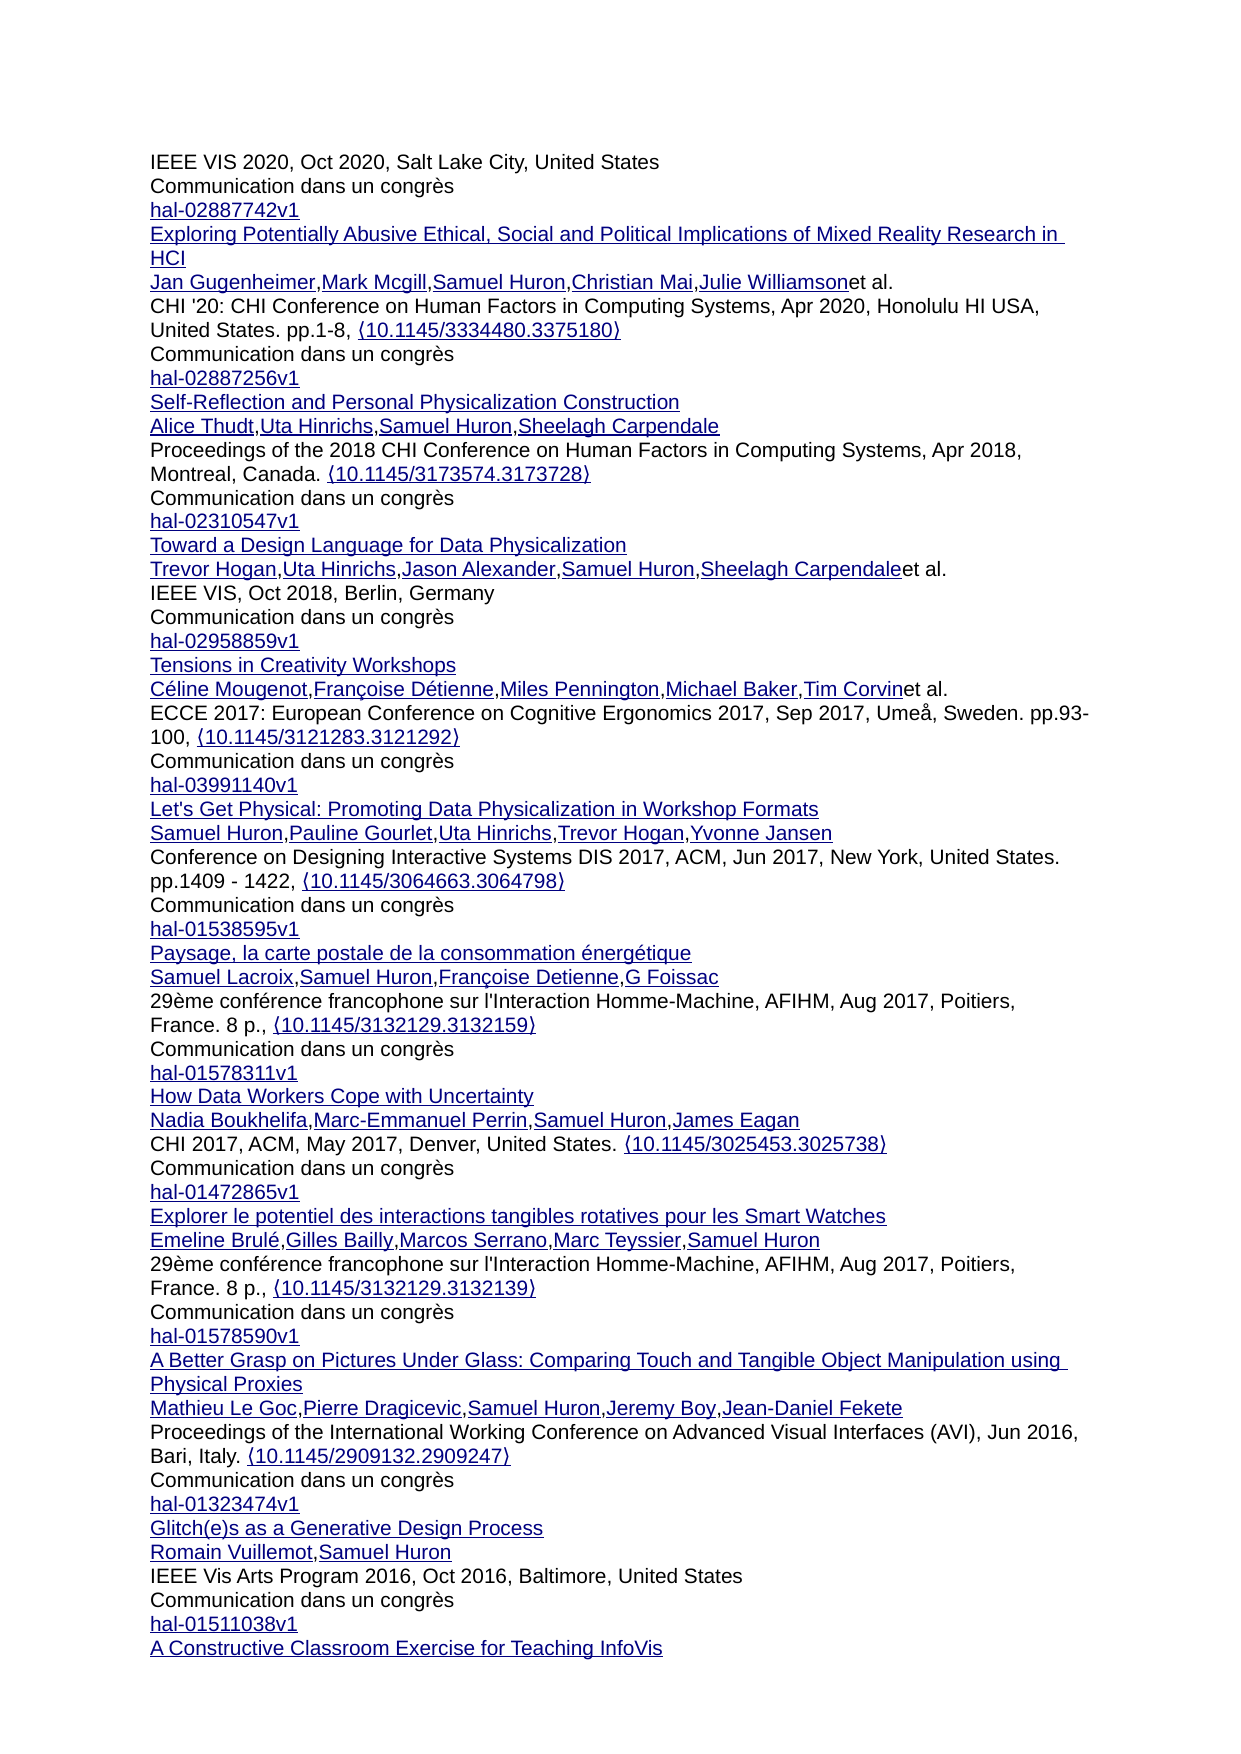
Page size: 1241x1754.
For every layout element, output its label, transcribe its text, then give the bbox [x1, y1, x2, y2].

table_cell A Better Grasp on Pictures Under Glass: Comparing Touch and Tangible Object Manipulation using Physical Proxies Mathieu Le Goc,Pierre Dragicevic,Samuel Huron,Jeremy Boy,Jean-Daniel Fekete Proceedings of the International Working Conference on Advanced Visual Interfaces (AVI), Jun 2016, Bari, Italy. ⟨10.1145/2909132.2909247⟩ Communication dans un congrès hal-01323474v1 [150, 1348, 1090, 1516]
table_cell Explorer le potentiel des interactions tangibles rotatives pour les Smart Watches Emeline Brulé,Gilles Bailly,Marcos Serrano,Marc Teyssier,Samuel Huron 29ème conférence francophone sur l'Interaction Homme-Machine, AFIHM, Aug 2017, Poitiers, France. 8 p., ⟨10.1145/3132129.3132139⟩ Communication dans un congrès hal-01578590v1 [150, 1204, 1090, 1348]
table_cell Glitch(e)s as a Generative Design Process Romain Vuillemot,Samuel Huron IEEE Vis Arts Program 2016, Oct 2016, Baltimore, United States Communication dans un congrès hal-01511038v1 [150, 1516, 1090, 1635]
table_cell A Constructive Classroom Exercise for Teaching InfoVis [150, 1635, 1090, 1659]
table_cell Self-Reflection and Personal Physicalization Construction Alice Thudt,Uta Hinrichs,Samuel Huron,Sheelagh Carpendale Proceedings of the 2018 CHI Conference on Human Factors in Computing Systems, Apr 2018, Montreal, Canada. ⟨10.1145/3173574.3173728⟩ Communication dans un congrès hal-02310547v1 [150, 390, 1090, 533]
table_cell Exploring Potentially Abusive Ethical, Social and Political Implications of Mixed Reality Research in HCI Jan Gugenheimer,Mark Mcgill,Samuel Huron,Christian Mai,Julie Williamsonet al. CHI '20: CHI Conference on Human Factors in Computing Systems, Apr 2020, Honolulu HI USA, United States. pp.1-8, ⟨10.1145/3334480.3375180⟩ Communication dans un congrès hal-02887256v1 [150, 222, 1090, 389]
table_cell Let's Get Physical: Promoting Data Physicalization in Workshop Formats Samuel Huron,Pauline Gourlet,Uta Hinrichs,Trevor Hogan,Yvonne Jansen Conference on Designing Interactive Systems DIS 2017, ACM, Jun 2017, New York, United States. pp.1409 - 1422, ⟨10.1145/3064663.3064798⟩ Communication dans un congrès hal-01538595v1 [150, 797, 1090, 941]
table_cell How Data Workers Cope with Uncertainty Nadia Boukhelifa,Marc-Emmanuel Perrin,Samuel Huron,James Eagan CHI 2017, ACM, May 2017, Denver, United States. ⟨10.1145/3025453.3025738⟩ Communication dans un congrès hal-01472865v1 [150, 1084, 1090, 1204]
table_cell Toward a Design Language for Data Physicalization Trevor Hogan,Uta Hinrichs,Jason Alexander,Samuel Huron,Sheelagh Carpendaleet al. IEEE VIS, Oct 2018, Berlin, Germany Communication dans un congrès hal-02958859v1 [150, 533, 1090, 653]
table_cell Paysage, la carte postale de la consommation énergétique Samuel Lacroix,Samuel Huron,Françoise Detienne,G Foissac 29ème conférence francophone sur l'Interaction Homme-Machine, AFIHM, Aug 2017, Poitiers, France. 8 p., ⟨10.1145/3132129.3132159⟩ Communication dans un congrès hal-01578311v1 [150, 941, 1090, 1084]
table_cell Tensions in Creativity Workshops Céline Mougenot,Françoise Détienne,Miles Pennington,Michael Baker,Tim Corvinet al. ECCE 2017: European Conference on Cognitive Ergonomics 2017, Sep 2017, Umeå, Sweden. pp.93-100, ⟨10.1145/3121283.3121292⟩ Communication dans un congrès hal-03991140v1 [150, 653, 1090, 797]
table_cell IEEE VIS 2020, Oct 2020, Salt Lake City, United States Communication dans un congrès hal-02887742v1 [150, 150, 1090, 222]
